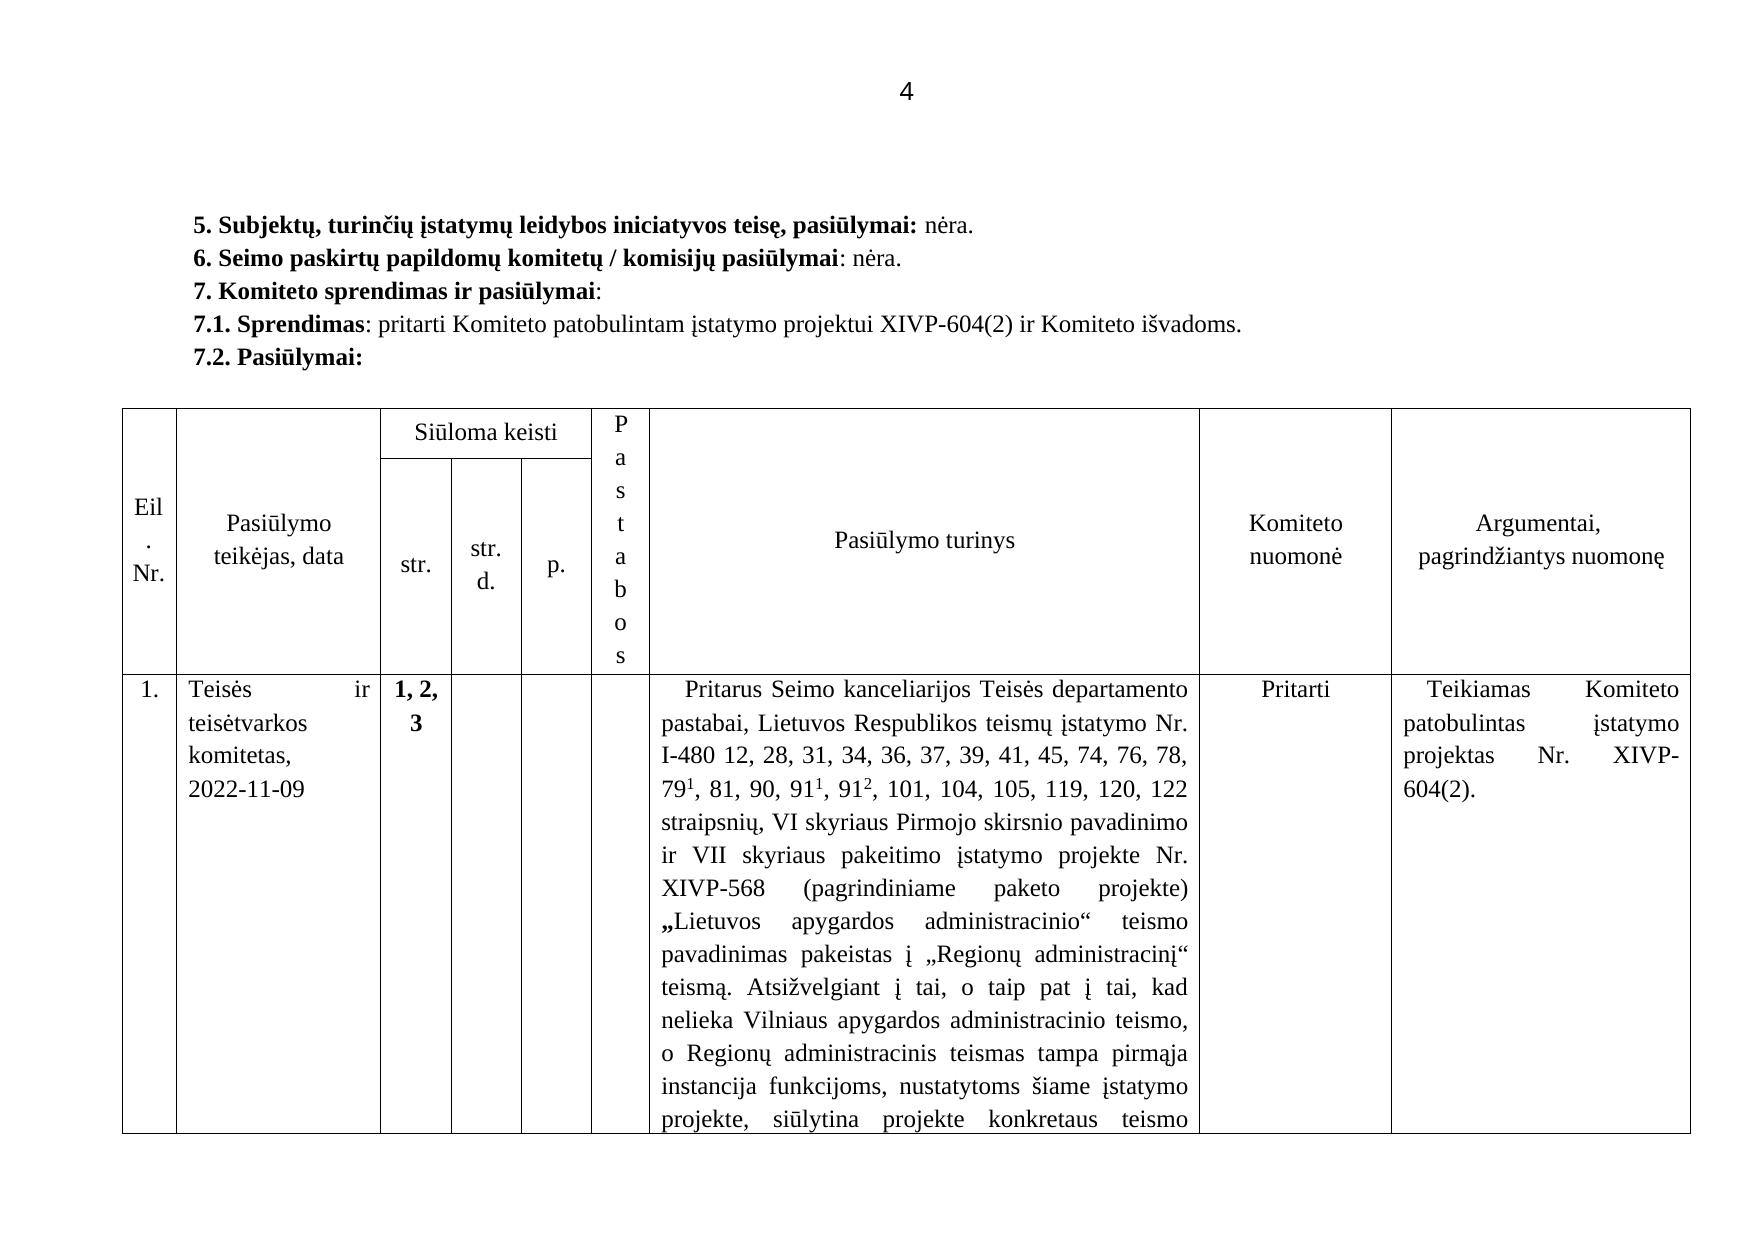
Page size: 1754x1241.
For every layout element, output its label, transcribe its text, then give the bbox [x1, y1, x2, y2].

text 7.1. Sprendimas: pritarti Komiteto patobulintam įstatymo projektui XIVP-604(2) ir Komiteto išvadoms. [118, 309, 1695, 338]
table_cell str. d. [452, 459, 521, 673]
table_cell Teikiamas Komiteto patobulintas įstatymo projektas Nr. XIVP-604(2). [1392, 675, 1690, 1133]
table_header Pasiūlymo turinys [650, 409, 1199, 673]
table_cell Teisės ir teisėtvarkos komitetas, 2022-11-09 [177, 675, 380, 1133]
subtitle 5. Subjektų, turinčių įstatymų leidybos iniciatyvos teisę, pasiūlymai: nėra. [118, 210, 1695, 239]
table_header Pastabos [592, 409, 649, 673]
table_cell [592, 675, 649, 1133]
text 7.2. Pasiūlymai: [118, 342, 1695, 371]
table_header Argumentai, pagrindžiantys nuomonę [1392, 409, 1690, 673]
table_cell Pritarus Seimo kanceliarijos Teisės departamento pastabai, Lietuvos Respublikos teismų įstatymo Nr. I-480 12, 28, 31, 34, 36, 37, 39, 41, 45, 74, 76, 78, 791, 81, 90, 911, 912, 101, 104, 105, 119, 120, 122 straipsnių, VI skyriaus Pirmojo skirsnio pavadinimo ir VII skyriaus pakeitimo įstatymo projekte Nr. XIVP-568 (pagrindiniame paketo projekte) „Lietuvos apygardos administracinio“ teismo pavadinimas pakeistas į „Regionų administracinį“ teismą. Atsižvelgiant į tai, o taip pat į tai, kad nelieka Vilniaus apygardos administracinio teismo, o Regionų administracinis teismas tampa pirmąja instancija funkcijoms, nustatytoms šiame įstatymo projekte, siūlytina projekte konkretaus teismo [650, 675, 1199, 1133]
table_header Siūloma keisti [381, 409, 591, 457]
table_cell [522, 675, 591, 1133]
table_header Komiteto nuomonė [1200, 409, 1391, 673]
table_cell str. [381, 459, 451, 673]
table_header Pasiūlymo teikėjas, data [177, 409, 380, 673]
text 7. Komiteto sprendimas ir pasiūlymai: [118, 276, 1695, 305]
table_cell 1. [123, 675, 176, 1133]
table_cell [452, 675, 521, 1133]
table_cell Pritarti [1200, 675, 1391, 1133]
text 6. Seimo paskirtų papildomų komitetų / komisijų pasiūlymai: nėra. [118, 243, 1695, 272]
table_header Eil. Nr. [123, 409, 176, 673]
table_cell p. [522, 459, 591, 673]
table_cell 1, 2, 3 [381, 675, 451, 1133]
